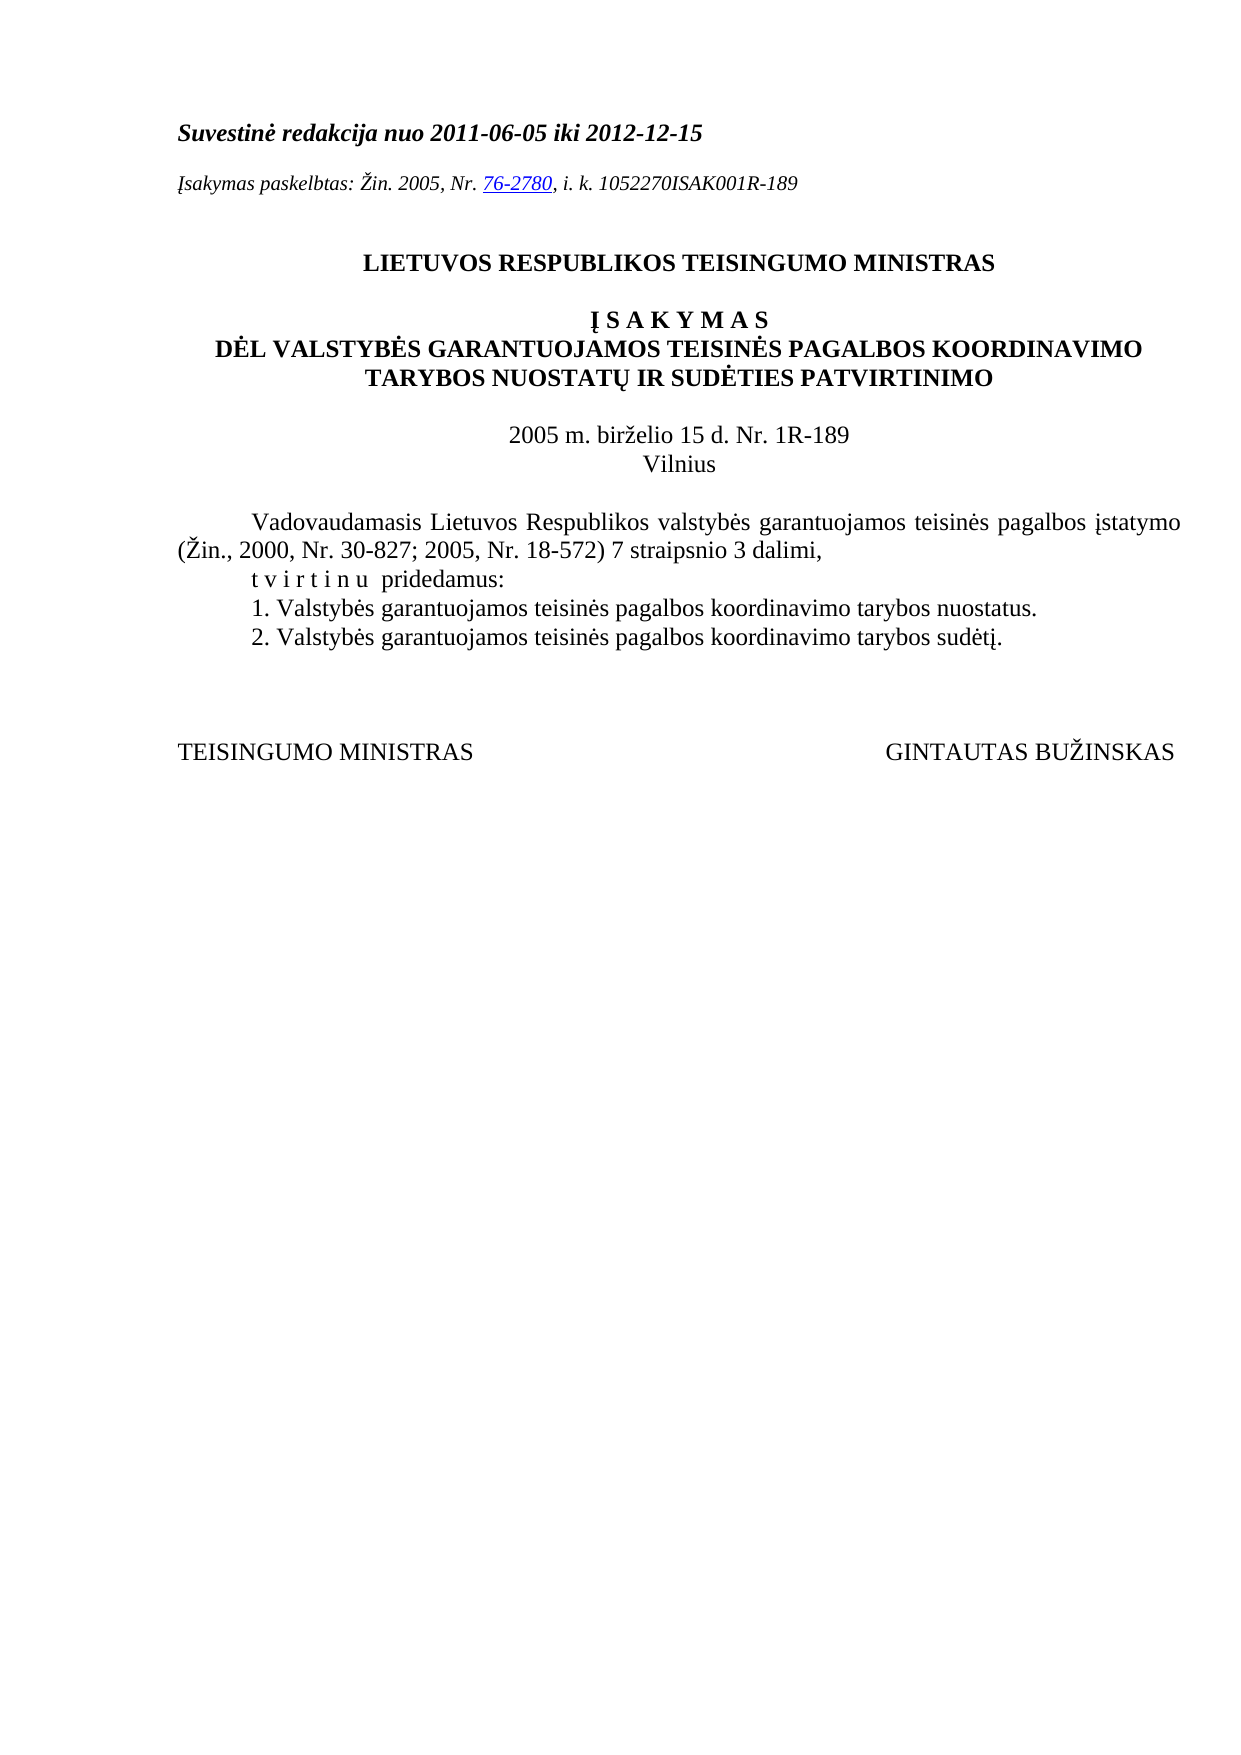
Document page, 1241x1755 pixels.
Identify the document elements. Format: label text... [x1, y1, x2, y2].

text Įsakymas paskelbtas: Žin. 2005, Nr. 76-2780, i. k. 1052270ISAK001R-189 [177, 171, 1181, 195]
text DĖL VALSTYBĖS GARANTUOJAMOS TEISINĖS PAGALBOS KOORDINAVIMO TARYBOS NUOSTATŲ IR SUDĖTIES PATVIRTINIMO [177, 334, 1181, 392]
text Vadovaudamasis Lietuvos Respublikos valstybės garantuojamos teisinės pagalbos įstatymo (Žin., 2000, Nr. 30-827; 2005, Nr. 18-572) 7 straipsnio 3 dalimi, [177, 507, 1181, 564]
text 2. Valstybės garantuojamos teisinės pagalbos koordinavimo tarybos sudėtį. [177, 622, 1181, 650]
text TEISINGUMO MINISTRAS GINTAUTAS BUŽINSKAS [177, 737, 1181, 765]
text 1. Valstybės garantuojamos teisinės pagalbos koordinavimo tarybos nuostatus. [177, 593, 1181, 622]
text 2005 m. birželio 15 d. Nr. 1R-189 [177, 420, 1181, 449]
text Suvestinė redakcija nuo 2011-06-05 iki 2012-12-15 [177, 118, 1181, 147]
text LIETUVOS RESPUBLIKOS TEISINGUMO MINISTRAS [177, 248, 1181, 277]
text tvirtinu pridedamus: [177, 564, 1181, 593]
text Į S A K Y M A S [177, 305, 1181, 334]
text Vilnius [177, 449, 1181, 478]
